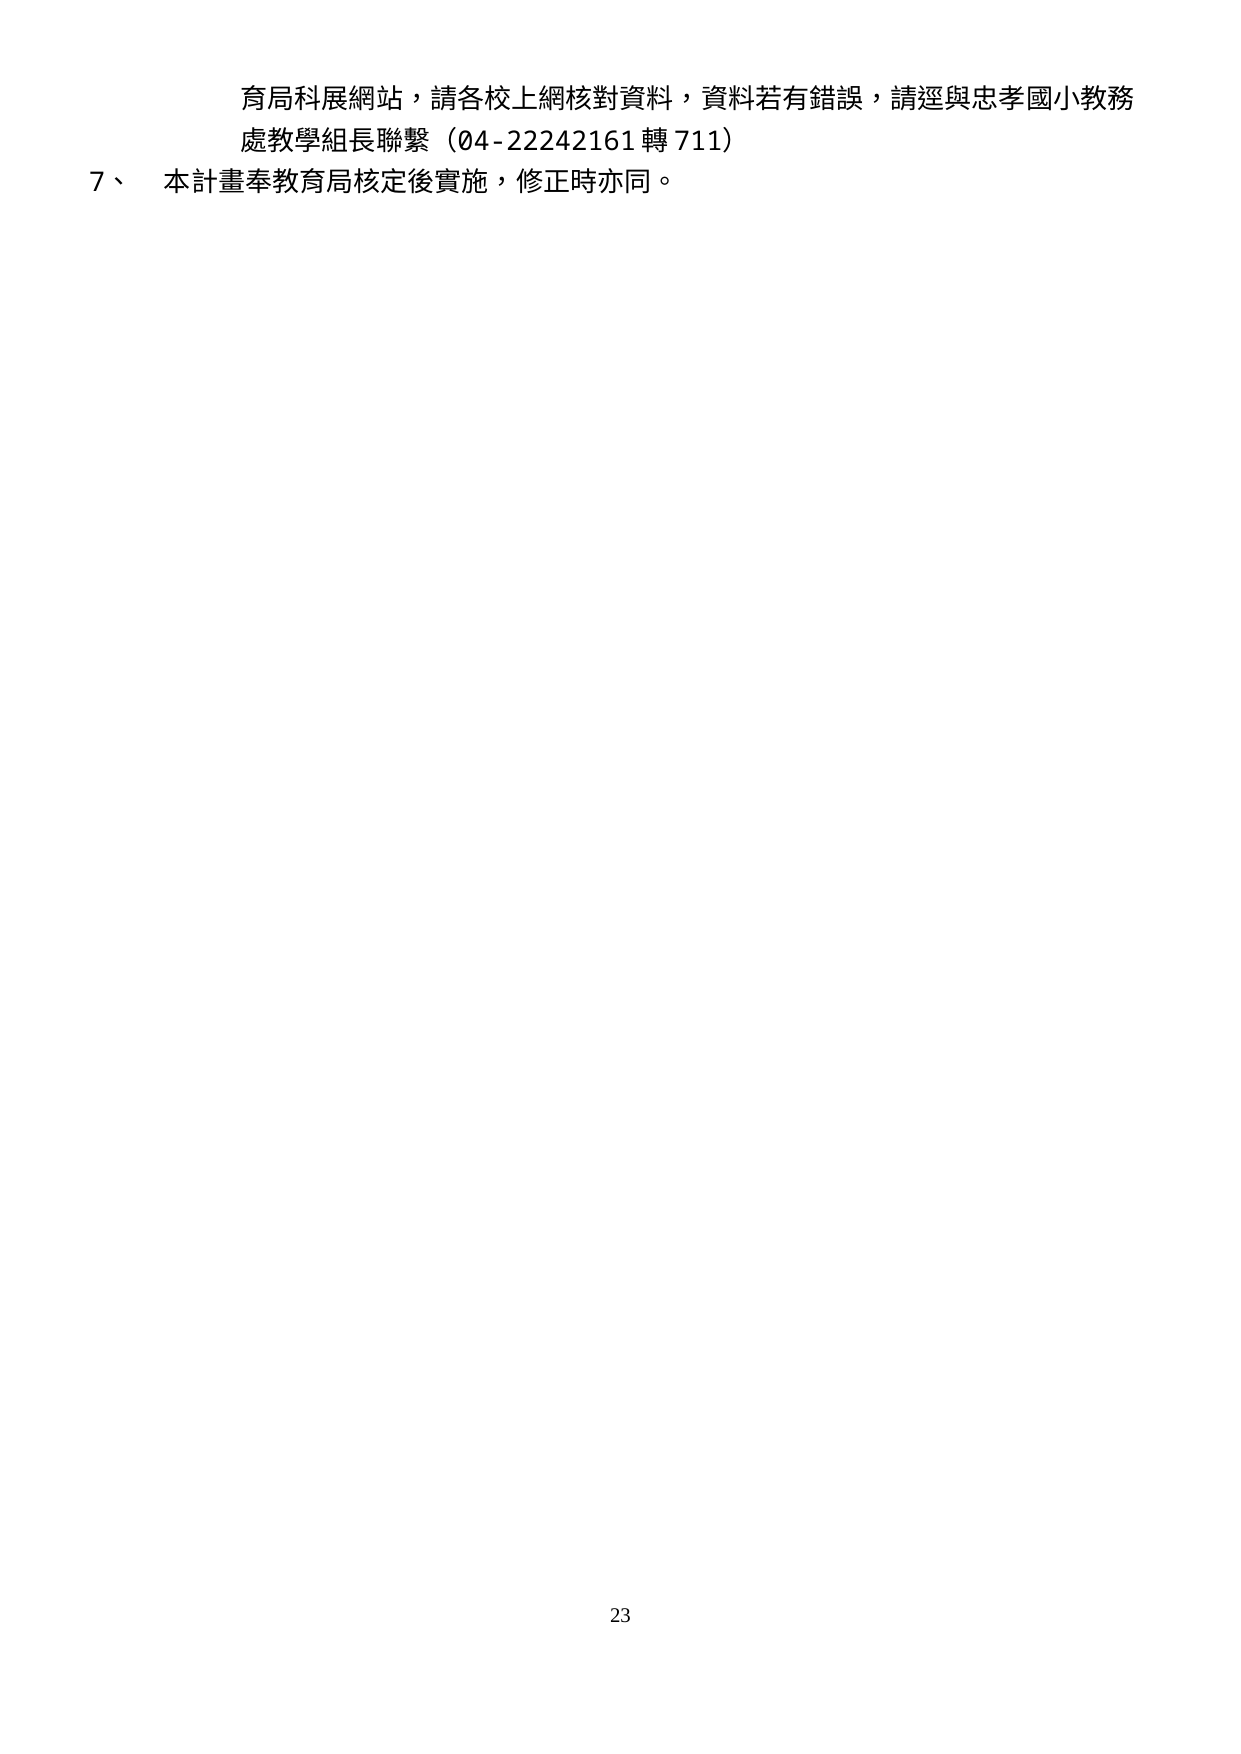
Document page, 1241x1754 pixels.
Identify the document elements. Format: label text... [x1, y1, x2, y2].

text 育局科展網站，請各校上網核對資料，資料若有錯誤，請逕與忠孝國小教務處教學組長聯繫（04-22242161轉711） [164, 75, 1152, 158]
list 本計畫奉教育局核定後實施，修正時亦同。 [89, 158, 1152, 200]
